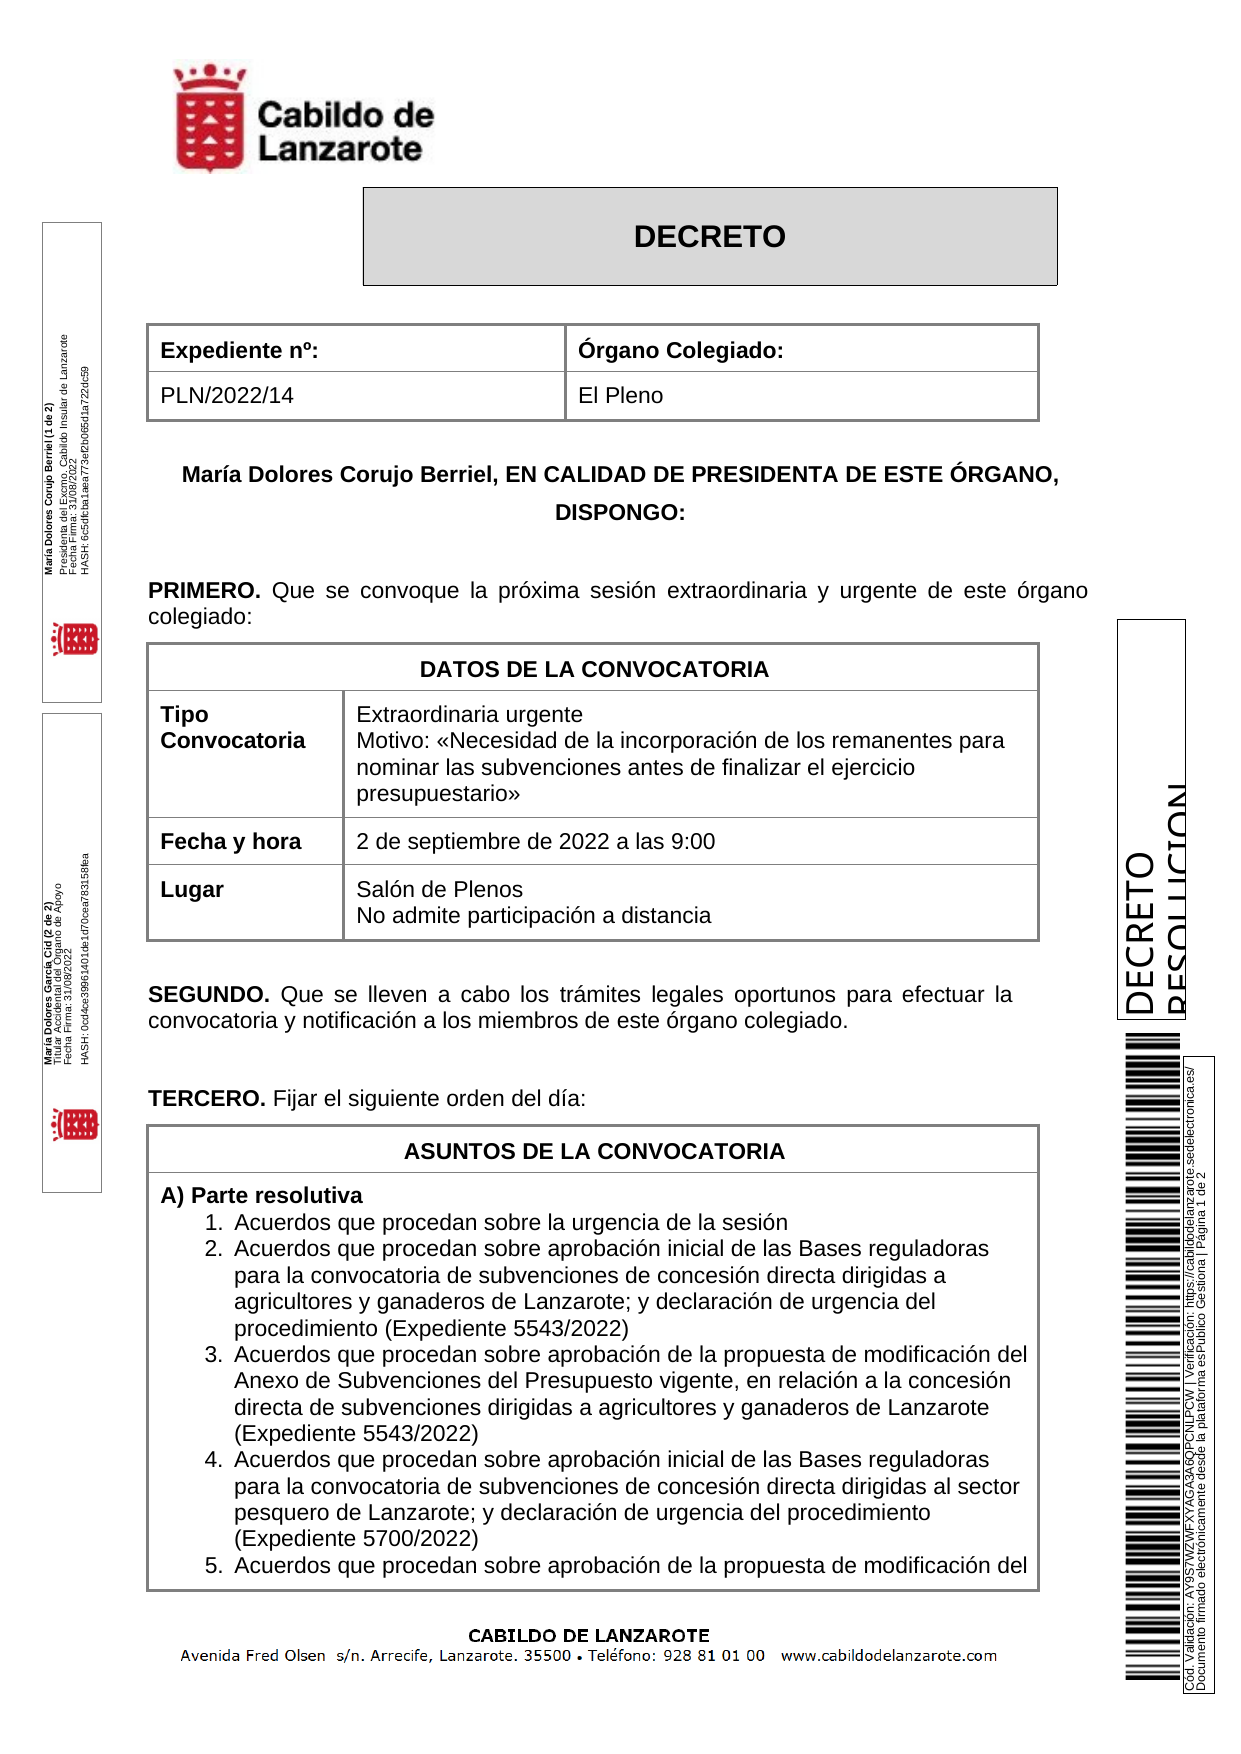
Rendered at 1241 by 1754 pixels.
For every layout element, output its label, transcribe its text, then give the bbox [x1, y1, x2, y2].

table_cell Fecha y hora [149, 818, 342, 864]
text DECRETO [631, 218, 788, 254]
text TERCERO. Fijar el siguiente orden del día: [148, 1085, 1125, 1111]
table_cell 2 de septiembre de 2022 a las 9:00 [345, 818, 1037, 864]
table_header ASUNTOS DE LA CONVOCATORIA [149, 1127, 1037, 1172]
subtitle María Dolores Corujo Berriel, EN CALIDAD DE PRESIDENTA DE ESTE ÓRGANO, DISPONGO: [182, 461, 1140, 525]
text Presidenta del Excmo. Cabildo Insular de Lanzarote Fecha Firma: 31/08/2022 [58, 350, 79, 612]
table_cell El Pleno [567, 372, 1037, 418]
text Cód. Validación: AY9S7WZWFXYAGA3A6QPCNLPCW | Verificación: https://cabildodelanzarote.sedelectronica.es/ Documento firmado electrónicamente desde la plataforma esPublico Gestiona | Página 1 de 2 [1184, 1058, 1208, 1693]
table_cell Parte resolutiva Acuerdos que procedan sobre la urgencia de la sesión Acuerdos que procedan sobre aprobación inicial de las Bases reguladoras para la convocatoria de subvenciones de concesión directa dirigidas a agricultores y ganaderos de Lanzarote; y declaración de urgencia del procedimiento (Expediente 5543/2022) Acuerdos que procedan sobre aprobación de la propuesta de modificación del Anexo de Subvenciones del Presupuesto vigente, en relación a la concesión directa de subvenciones dirigidas a agricultores y ganaderos de Lanzarote (Expediente 5543/2022) Acuerdos que procedan sobre aprobación inicial de las Bases reguladoras para la convocatoria de subvenciones de concesión directa dirigidas al sector pesquero de Lanzarote; y declaración de urgencia del procedimiento (Expediente 5700/2022) Acuerdos que procedan sobre aprobación de la propuesta de modificación del [149, 1173, 1037, 1588]
picture [54, 618, 79, 659]
picture [1125, 1033, 1180, 1680]
text HASH: 6c5dfcba1aea773ef2b065d1a722dc59 [79, 350, 90, 702]
table_cell Lugar [149, 865, 342, 939]
table_cell Salón de Plenos No admite participación a distancia [345, 865, 1037, 939]
text María Dolores Corujo Berriel (1 de 2) [43, 350, 54, 702]
table_header DATOS DE LA CONVOCATORIA [149, 645, 1037, 690]
table_cell Tipo Convocatoria [149, 691, 342, 817]
table_header Órgano Colegiado: [567, 326, 1037, 371]
text SEGUNDO. Que se lleven a cabo los trámites legales oportunos para efectuar la convocatoria y notificación a los miembros de este órgano colegiado. [148, 981, 1140, 1033]
table_header Expediente nº: [149, 326, 564, 371]
picture [90, 618, 100, 659]
text HASH: 0cd4ce39961401de1d70cea783158fea [79, 840, 90, 1192]
text María Dolores García Cid (2 de 2) Titular Accidental del Órgano de Apoyo Fecha Firma: 31/08/2022 [43, 840, 73, 1029]
picture [181, 1629, 997, 1663]
table_cell PLN/2022/14 [149, 372, 564, 418]
table_cell Extraordinaria urgente Motivo: «Necesidad de la incorporación de los remanentes para nominar las subvenciones antes de finalizar el ejercicio presupuestario» [345, 691, 1037, 817]
picture [48, 1105, 79, 1144]
text PRIMERO. Que se convoque la próxima sesión extraordinaria y urgente de este órgano colegiado: [148, 577, 1140, 629]
text DECRETO RESOLUCION [1118, 621, 1183, 1019]
picture [90, 1105, 100, 1144]
picture [172, 59, 436, 174]
